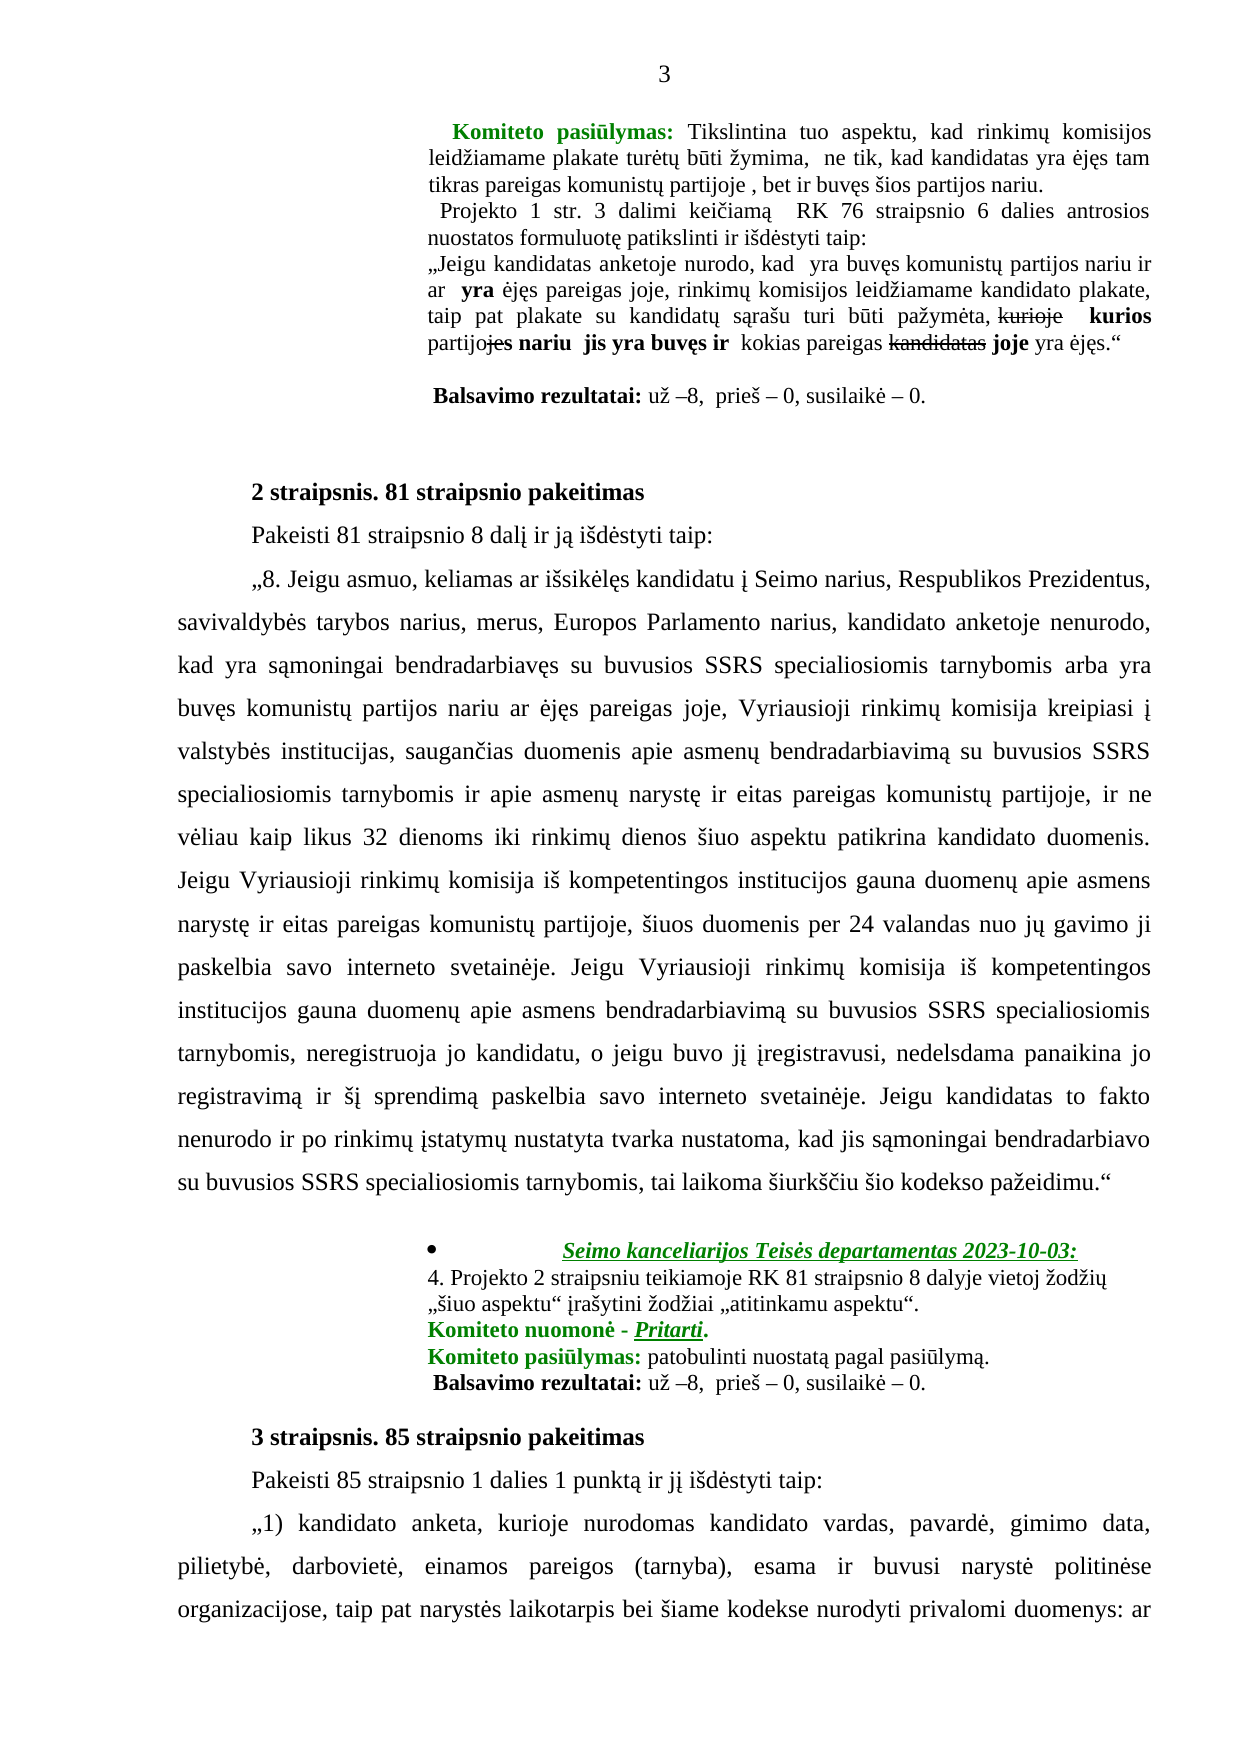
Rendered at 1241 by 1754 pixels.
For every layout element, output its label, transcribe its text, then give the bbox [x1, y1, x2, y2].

text 3 straipsnis. 85 straipsnio pakeitimas [177, 1422, 1152, 1451]
text „Jeigu kandidatas anketoje nurodo, kad yra buvęs komunistų partijos nariu ir ar yra ėjęs pareigas joje, rinkimų komisijos leidžiamame kandidato plakate, taip pat plakate su kandidatų sąrašu turi būti pažymėta, kurioje kurios partijojes nariu jis yra buvęs ir kokias pareigas kandidatas joje yra ėjęs.“ [427, 250, 1152, 355]
text „1) kandidato anketa, kurioje nurodomas kandidato vardas, pavardė, gimimo data, pilietybė, darbovietė, einamos pareigos (tarnyba), esama ir buvusi narystė politinėse organizacijose, taip pat narystės laikotarpis bei šiame kodekse nurodyti privalomi duomenys: ar [177, 1508, 1152, 1623]
text Projekto 1 str. 3 dalimi keičiamą RK 76 straipsnio 6 dalies antrosios nuostatos formuluotę patikslinti ir išdėstyti taip: [427, 197, 1152, 250]
text „8. Jeigu asmuo, keliamas ar išsikėlęs kandidatu į Seimo narius, Respublikos Prezidentus, savivaldybės tarybos narius, merus, Europos Parlamento narius, kandidato anketoje nenurodo, kad yra sąmoningai bendradarbiavęs su buvusios SSRS specialiosiomis tarnybomis arba yra buvęs komunistų partijos nariu ar ėjęs pareigas joje, Vyriausioji rinkimų komisija kreipiasi į valstybės institucijas, saugančias duomenis apie asmenų bendradarbiavimą su buvusios SSRS specialiosiomis tarnybomis ir apie asmenų narystę ir eitas pareigas komunistų partijoje, ir ne vėliau kaip likus 32 dienoms iki rinkimų dienos šiuo aspektu patikrina kandidato duomenis. Jeigu Vyriausioji rinkimų komisija iš kompetentingos institucijos gauna duomenų apie asmens narystę ir eitas pareigas komunistų partijoje, šiuos duomenis per 24 valandas nuo jų gavimo ji paskelbia savo interneto svetainėje. Jeigu Vyriausioji rinkimų komisija iš kompetentingos institucijos gauna duomenų apie asmens bendradarbiavimą su buvusios SSRS specialiosiomis tarnybomis, neregistruoja jo kandidatu, o jeigu buvo jį įregistravusi, nedelsdama panaikina jo registravimą ir šį sprendimą paskelbia savo interneto svetainėje. Jeigu kandidatas to fakto nenurodo ir po rinkimų įstatymų nustatyta tvarka nustatoma, kad jis sąmoningai bendradarbiavo su buvusios SSRS specialiosiomis tarnybomis, tai laikoma šiurkščiu šio kodekso pažeidimu.“ [177, 564, 1152, 1196]
text 2 straipsnis. 81 straipsnio pakeitimas [177, 477, 1152, 506]
text Pakeisti 85 straipsnio 1 dalies 1 punktą ir jį išdėstyti taip: [177, 1465, 1152, 1494]
text Komiteto nuomonė - Pritarti. [427, 1316, 1152, 1343]
list Seimo kanceliarijos Teisės departamentas 2023-10-03: [427, 1237, 1152, 1264]
text Pakeisti 81 straipsnio 8 dalį ir ją išdėstyti taip: [177, 521, 1152, 549]
text Komiteto pasiūlymas: Tikslintina tuo aspektu, kad rinkimų komisijos leidžiamame plakate turėtų būti žymima, ne tik, kad kandidatas yra ėjęs tam tikras pareigas komunistų partijoje , bet ir buvęs šios partijos nariu. [413, 118, 1152, 197]
text 4. Projekto 2 straipsniu teikiamoje RK 81 straipsnio 8 dalyje vietoj žodžių „šiuo aspektu“ įrašytini žodžiai „atitinkamu aspektu“. [427, 1264, 1152, 1316]
text Balsavimo rezultatai: už –8, prieš – 0, susilaikė – 0. [427, 1369, 1152, 1396]
text Balsavimo rezultatai: už –8, prieš – 0, susilaikė – 0. [427, 382, 1152, 408]
text Komiteto pasiūlymas: patobulinti nuostatą pagal pasiūlymą. [427, 1343, 1152, 1369]
